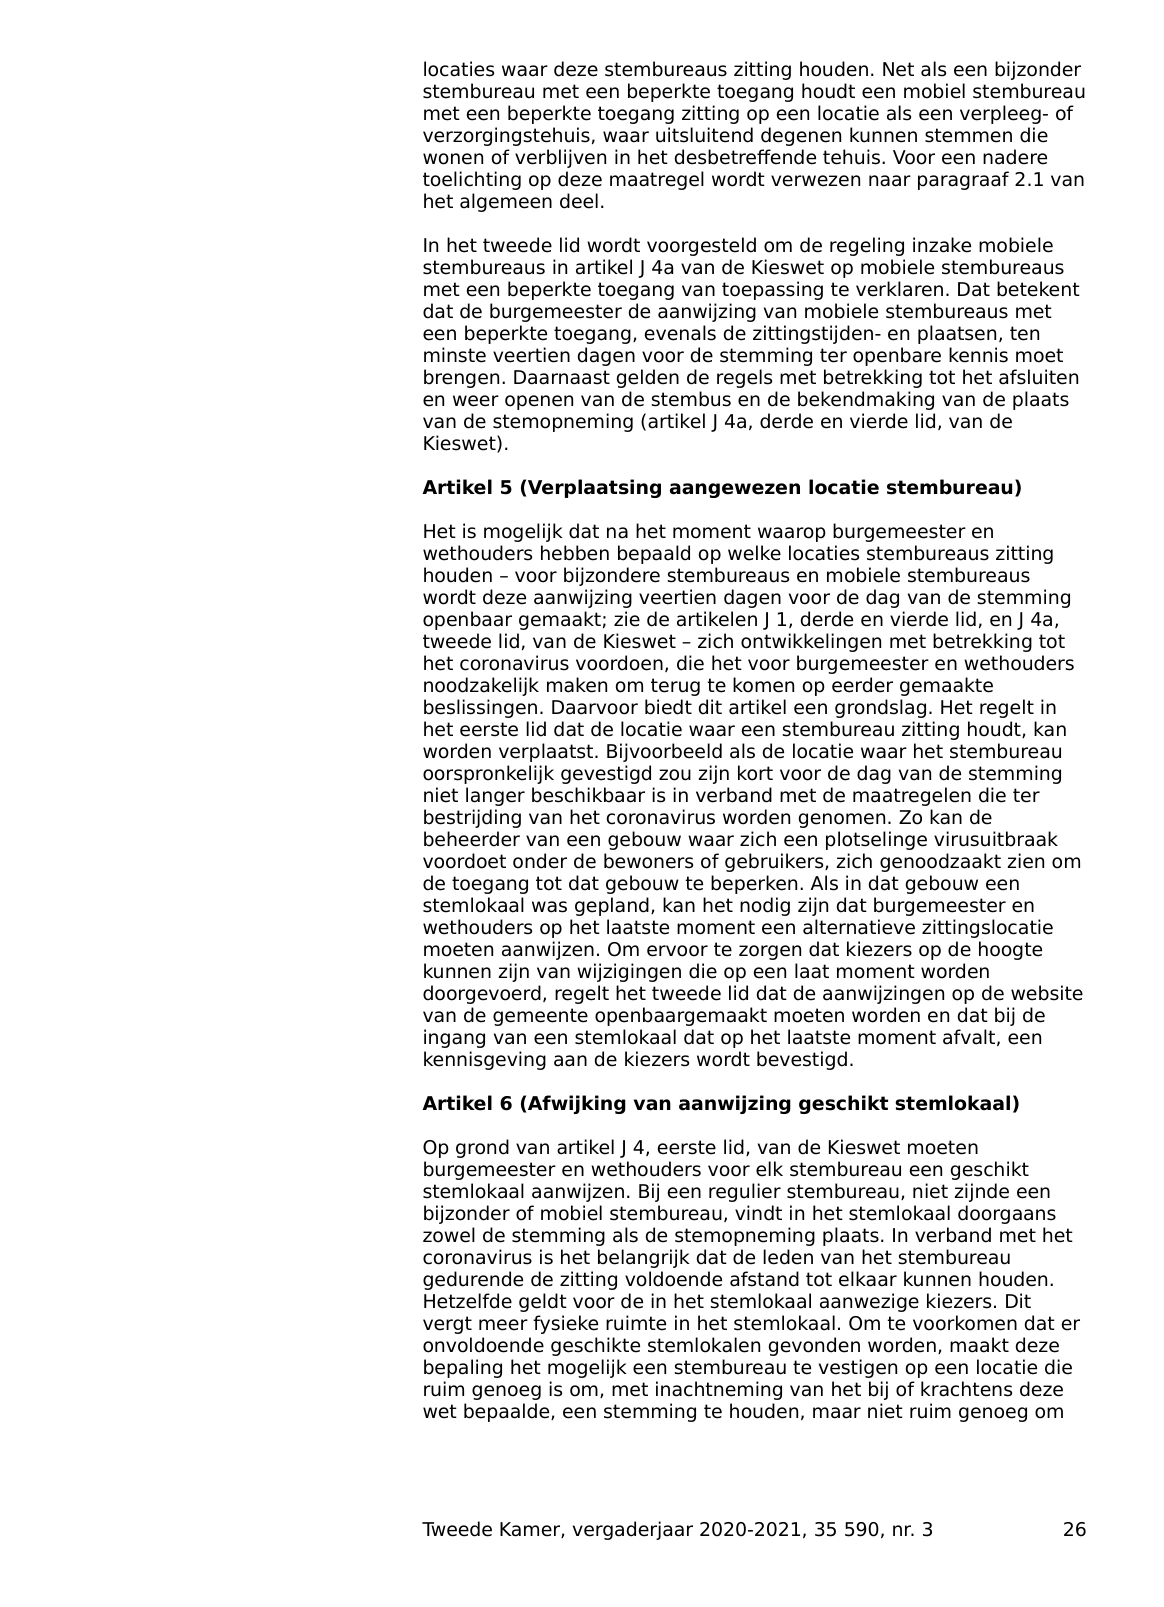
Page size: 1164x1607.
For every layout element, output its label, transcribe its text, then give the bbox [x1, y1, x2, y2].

text locaties waar deze stembureaus zitting houden. Net als een bijzonder stembureau met een beperkte toegang houdt een mobiel stembureau met een beperkte toegang zitting op een locatie als een verpleeg- of verzorgingstehuis, waar uitsluitend degenen kunnen stemmen die wonen of verblijven in het desbetreffende tehuis. Voor een nadere toelichting op deze maatregel wordt verwezen naar paragraaf 2.1 van het algemeen deel. [422, 59, 1087, 213]
text Op grond van artikel J 4, eerste lid, van de Kieswet moeten burgemeester en wethouders voor elk stembureau een geschikt stemlokaal aanwijzen. Bij een regulier stembureau, niet zijnde een bijzonder of mobiel stembureau, vindt in het stemlokaal doorgaans zowel de stemming als de stemopneming plaats. In verband met het coronavirus is het belangrijk dat de leden van het stembureau gedurende de zitting voldoende afstand tot elkaar kunnen houden. Hetzelfde geldt voor de in het stemlokaal aanwezige kiezers. Dit vergt meer fysieke ruimte in het stemlokaal. Om te voorkomen dat er onvoldoende geschikte stemlokalen gevonden worden, maakt deze bepaling het mogelijk een stembureau te vestigen op een locatie die ruim genoeg is om, met inachtneming van het bij of krachtens deze wet bepaalde, een stemming te houden, maar niet ruim genoeg om [422, 1137, 1087, 1423]
subtitle Artikel 5 (Verplaatsing aangewezen locatie stembureau) [422, 477, 1087, 499]
text Het is mogelijk dat na het moment waarop burgemeester en wethouders hebben bepaald op welke locaties stembureaus zitting houden – voor bijzondere stembureaus en mobiele stembureaus wordt deze aanwijzing veertien dagen voor de dag van de stemming openbaar gemaakt; zie de artikelen J 1, derde en vierde lid, en J 4a, tweede lid, van de Kieswet – zich ontwikkelingen met betrekking tot het coronavirus voordoen, die het voor burgemeester en wethouders noodzakelijk maken om terug te komen op eerder gemaakte beslissingen. Daarvoor biedt dit artikel een grondslag. Het regelt in het eerste lid dat de locatie waar een stembureau zitting houdt, kan worden verplaatst. Bijvoorbeeld als de locatie waar het stembureau oorspronkelijk gevestigd zou zijn kort voor de dag van de stemming niet langer beschikbaar is in verband met de maatregelen die ter bestrijding van het coronavirus worden genomen. Zo kan de beheerder van een gebouw waar zich een plotselinge virusuitbraak voordoet onder de bewoners of gebruikers, zich genoodzaakt zien om de toegang tot dat gebouw te beperken. Als in dat gebouw een stemlokaal was gepland, kan het nodig zijn dat burgemeester en wethouders op het laatste moment een alternatieve zittingslocatie moeten aanwijzen. Om ervoor te zorgen dat kiezers op de hoogte kunnen zijn van wijzigingen die op een laat moment worden doorgevoerd, regelt het tweede lid dat de aanwijzingen op de website van de gemeente openbaargemaakt moeten worden en dat bij de ingang van een stemlokaal dat op het laatste moment afvalt, een kennisgeving aan de kiezers wordt bevestigd. [422, 521, 1087, 1071]
text In het tweede lid wordt voorgesteld om de regeling inzake mobiele stembureaus in artikel J 4a van de Kieswet op mobiele stembureaus met een beperkte toegang van toepassing te verklaren. Dat betekent dat de burgemeester de aanwijzing van mobiele stembureaus met een beperkte toegang, evenals de zittingstijden- en plaatsen, ten minste veertien dagen voor de stemming ter openbare kennis moet brengen. Daarnaast gelden de regels met betrekking tot het afsluiten en weer openen van de stembus en de bekendmaking van de plaats van de stemopneming (artikel J 4a, derde en vierde lid, van de Kieswet). [422, 235, 1087, 455]
subtitle Artikel 6 (Afwijking van aanwijzing geschikt stemlokaal) [422, 1093, 1087, 1115]
